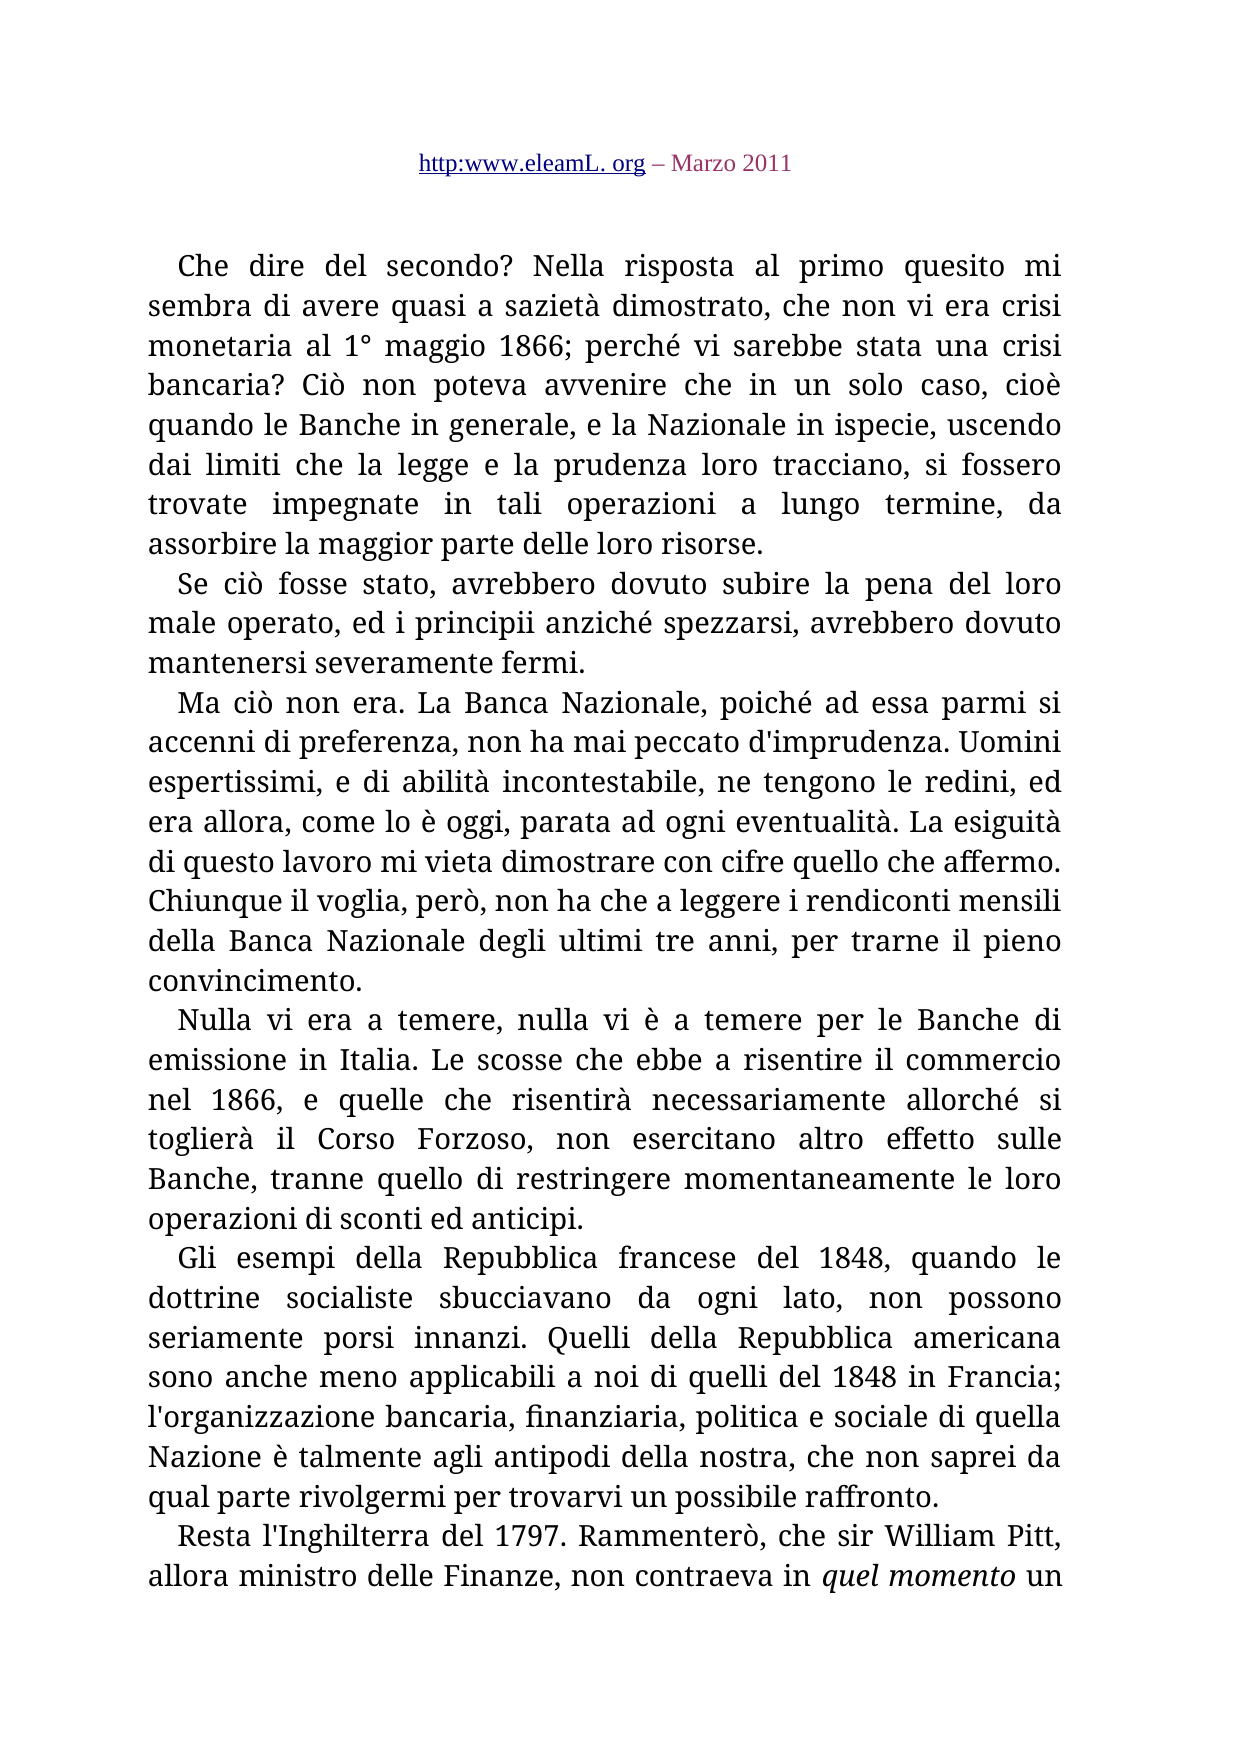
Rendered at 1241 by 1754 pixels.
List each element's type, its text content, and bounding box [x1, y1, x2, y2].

text Resta l'Inghilterra del 1797. Rammenterò, che sir William Pitt, allora ministro delle Finanze, non contraeva in quel momento un [148, 1516, 1063, 1595]
text Nulla vi era a temere, nulla vi è a temere per le Banche di emissione in Italia. Le scosse che ebbe a risentire il commercio nel 1866, e quelle che risentirà necessariamente allorché si toglierà il Corso Forzoso, non esercitano altro effetto sulle Banche, tranne quello di restringere momentaneamente le loro operazioni di sconti ed anticipi. [148, 999, 1063, 1238]
text Che dire del secondo? Nella risposta al primo quesito mi sembra di avere quasi a sazietà dimostrato, che non vi era crisi monetaria al 1° maggio 1866; perché vi sarebbe stata una crisi bancaria? Ciò non poteva avvenire che in un solo caso, cioè quando le Banche in generale, e la Nazionale in ispecie, uscendo dai limiti che la legge e la prudenza loro tracciano, si fossero trovate impegnate in tali operazioni a lungo termine, da assorbire la maggior parte delle loro risorse. [148, 246, 1063, 563]
text Ma ciò non era. La Banca Nazionale, poiché ad essa parmi si accenni di preferenza, non ha mai peccato d'imprudenza. Uomini espertissimi, e di abilità incontestabile, ne tengono le redini, ed era allora, come lo è oggi, parata ad ogni eventualità. La esiguità di questo lavoro mi vieta dimostrare con cifre quello che affermo. Chiunque il voglia, però, non ha che a leggere i rendiconti mensili della Banca Nazionale degli ultimi tre anni, per trarne il pieno convincimento. [148, 682, 1063, 999]
text Gli esempi della Repubblica francese del 1848, quando le dottrine socialiste sbucciavano da ogni lato, non possono seriamente porsi innanzi. Quelli della Repubblica americana sono anche meno applicabili a noi di quelli del 1848 in Francia; l'organizzazione bancaria, finanziaria, politica e sociale di quella Nazione è talmente agli antipodi della nostra, che non saprei da qual parte rivolgermi per trovarvi un possibile raffronto. [148, 1238, 1063, 1516]
text Se ciò fosse stato, avrebbero dovuto subire la pena del loro male operato, ed i principii anziché spezzarsi, avrebbero dovuto mantenersi severamente fermi. [148, 563, 1063, 682]
